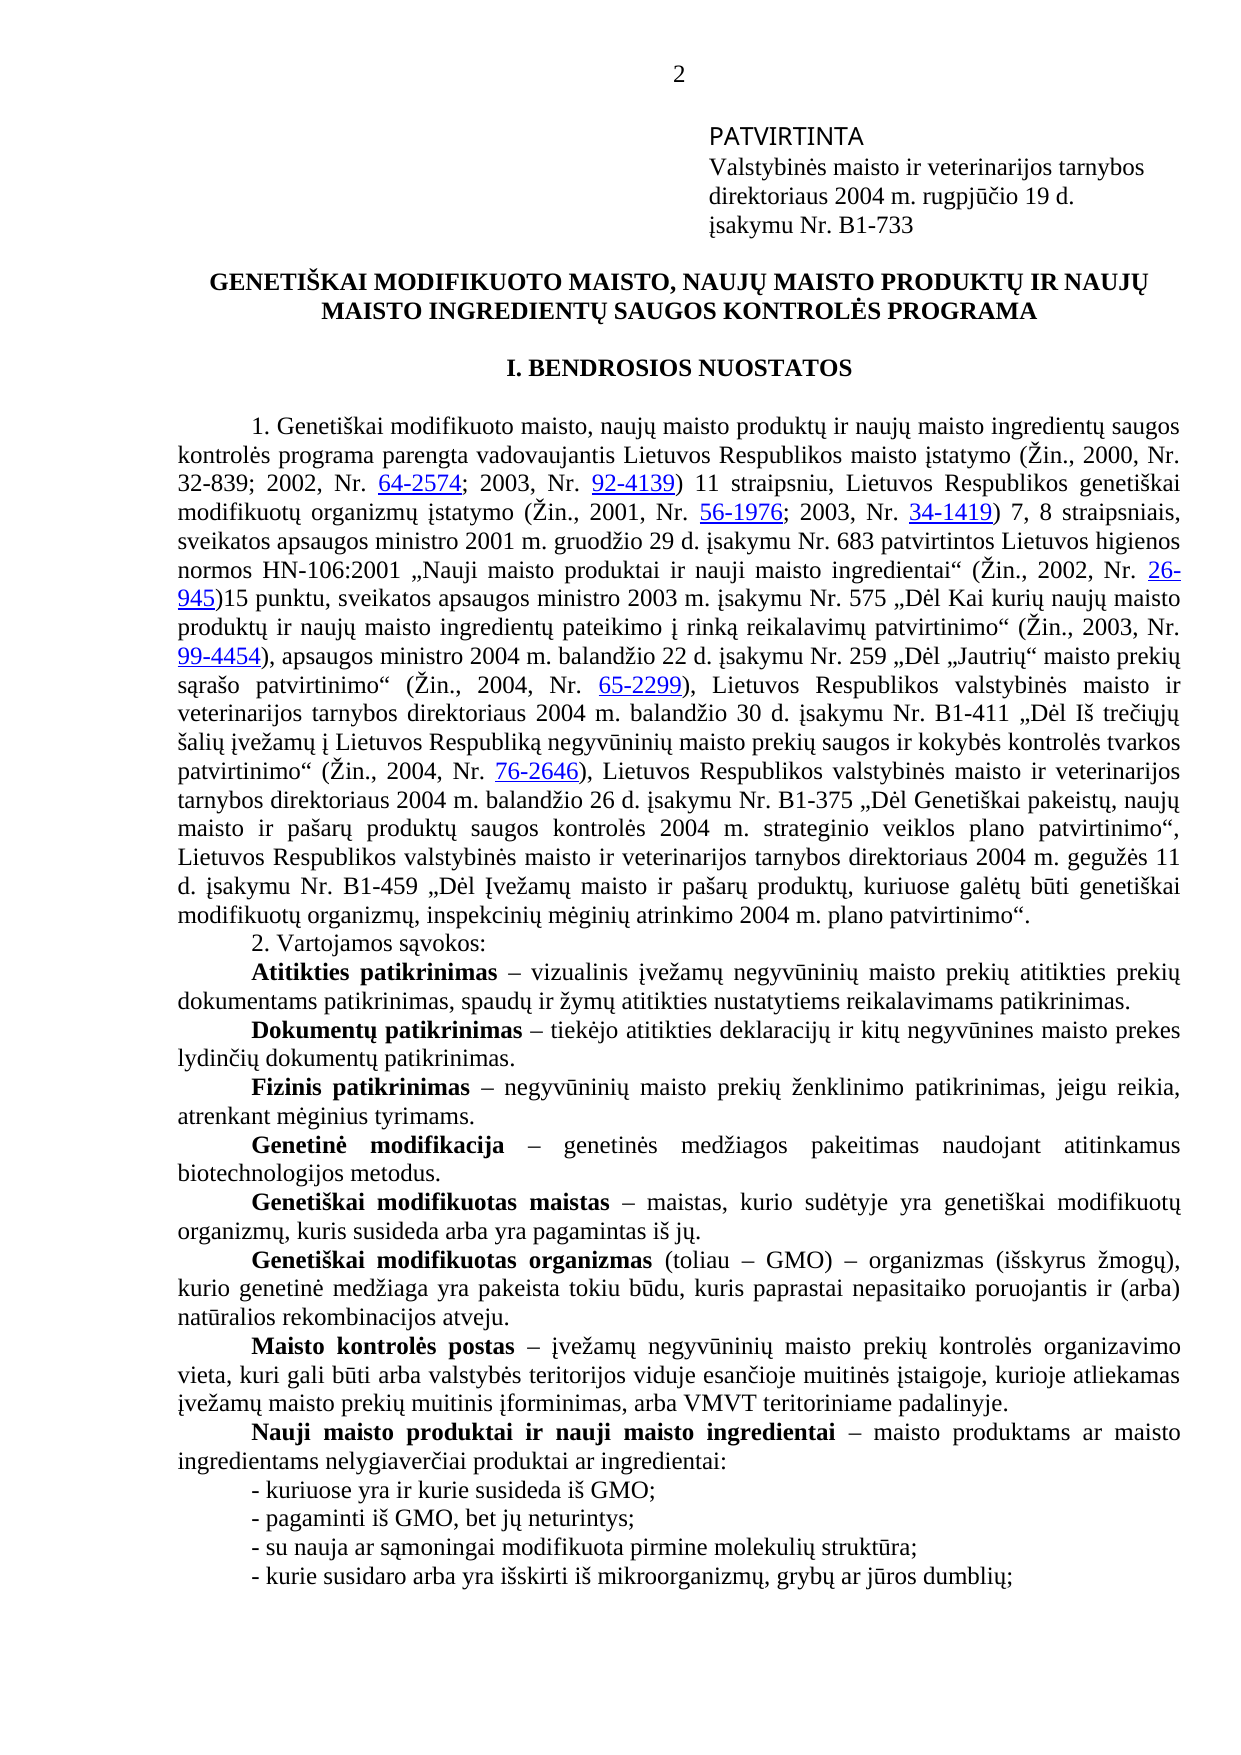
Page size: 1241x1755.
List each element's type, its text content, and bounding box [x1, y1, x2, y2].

text PATVIRTINTA [177, 118, 1181, 152]
text Genetiškai modifikuotas maistas – maistas, kurio sudėtyje yra genetiškai modifikuotų organizmų, kuris susideda arba yra pagamintas iš jų. [177, 1187, 1181, 1245]
text Genetinė modifikacija – genetinės medžiagos pakeitimas naudojant atitinkamus biotechnologijos metodus. [177, 1130, 1181, 1187]
text - kurie susidaro arba yra išskirti iš mikroorganizmų, grybų ar jūros dumblių; [177, 1561, 1181, 1590]
text - su nauja ar sąmoningai modifikuota pirmine molekulių struktūra; [177, 1532, 1181, 1561]
text Nauji maisto produktai ir nauji maisto ingredientai – maisto produktams ar maisto ingredientams nelygiaverčiai produktai ar ingredientai: [177, 1417, 1181, 1475]
text Genetiškai modifikuotas organizmas (toliau – GMO) – organizmas (išskyrus žmogų), kurio genetinė medžiaga yra pakeista tokiu būdu, kuris paprastai nepasitaiko poruojantis ir (arba) natūralios rekombinacijos atveju. [177, 1245, 1181, 1331]
text 2. Vartojamos sąvokos: [177, 928, 1181, 957]
text - pagaminti iš GMO, bet jų neturintys; [177, 1503, 1181, 1532]
text direktoriaus 2004 m. rugpjūčio 19 d. [177, 181, 1181, 210]
text 1. Genetiškai modifikuoto maisto, naujų maisto produktų ir naujų maisto ingredientų saugos kontrolės programa parengta vadovaujantis Lietuvos Respublikos maisto įstatymo (Žin., 2000, Nr. 32-839; 2002, Nr. 64-2574; 2003, Nr. 92-4139) 11 straipsniu, Lietuvos Respublikos genetiškai modifikuotų organizmų įstatymo (Žin., 2001, Nr. 56-1976; 2003, Nr. 34-1419) 7, 8 straipsniais, sveikatos apsaugos ministro 2001 m. gruodžio 29 d. įsakymu Nr. 683 patvirtintos Lietuvos higienos normos HN-106:2001 „Nauji maisto produktai ir nauji maisto ingredientai“ (Žin., 2002, Nr. 26-945)15 punktu, sveikatos apsaugos ministro 2003 m. įsakymu Nr. 575 „Dėl Kai kurių naujų maisto produktų ir naujų maisto ingredientų pateikimo į rinką reikalavimų patvirtinimo“ (Žin., 2003, Nr. 99-4454), apsaugos ministro 2004 m. balandžio 22 d. įsakymu Nr. 259 „Dėl „Jautrių“ maisto prekių sąrašo patvirtinimo“ (Žin., 2004, Nr. 65-2299), Lietuvos Respublikos valstybinės maisto ir veterinarijos tarnybos direktoriaus 2004 m. balandžio 30 d. įsakymu Nr. B1-411 „Dėl Iš trečiųjų šalių įvežamų į Lietuvos Respubliką negyvūninių maisto prekių saugos ir kokybės kontrolės tvarkos patvirtinimo“ (Žin., 2004, Nr. 76-2646), Lietuvos Respublikos valstybinės maisto ir veterinarijos tarnybos direktoriaus 2004 m. balandžio 26 d. įsakymu Nr. B1-375 „Dėl Genetiškai pakeistų, naujų maisto ir pašarų produktų saugos kontrolės 2004 m. strateginio veiklos plano patvirtinimo“, Lietuvos Respublikos valstybinės maisto ir veterinarijos tarnybos direktoriaus 2004 m. gegužės 11 d. įsakymu Nr. B1-459 „Dėl Įvežamų maisto ir pašarų produktų, kuriuose galėtų būti genetiškai modifikuotų organizmų, inspekcinių mėginių atrinkimo 2004 m. plano patvirtinimo“. [177, 411, 1181, 928]
text Atitikties patikrinimas – vizualinis įvežamų negyvūninių maisto prekių atitikties prekių dokumentams patikrinimas, spaudų ir žymų atitikties nustatytiems reikalavimams patikrinimas. [177, 957, 1181, 1015]
text I. BENDROSIOS NUOSTATOS [177, 353, 1181, 382]
text Fizinis patikrinimas – negyvūninių maisto prekių ženklinimo patikrinimas, jeigu reikia, atrenkant mėginius tyrimams. [177, 1072, 1181, 1130]
text Dokumentų patikrinimas – tiekėjo atitikties deklaracijų ir kitų negyvūnines maisto prekes lydinčių dokumentų patikrinimas. [177, 1015, 1181, 1072]
text Valstybinės maisto ir veterinarijos tarnybos [177, 152, 1181, 181]
text įsakymu Nr. B1-733 [177, 210, 1181, 238]
text Maisto kontrolės postas – įvežamų negyvūninių maisto prekių kontrolės organizavimo vieta, kuri gali būti arba valstybės teritorijos viduje esančioje muitinės įstaigoje, kurioje atliekamas įvežamų maisto prekių muitinis įforminimas, arba VMVT teritoriniame padalinyje. [177, 1331, 1181, 1417]
text GENETIŠKAI MODIFIKUOTO MAISTO, NAUJŲ MAISTO PRODUKTŲ IR NAUJŲ MAISTO INGREDIENTŲ SAUGOS KONTROLĖS programa [177, 267, 1181, 325]
text - kuriuose yra ir kurie susideda iš GMO; [177, 1475, 1181, 1503]
